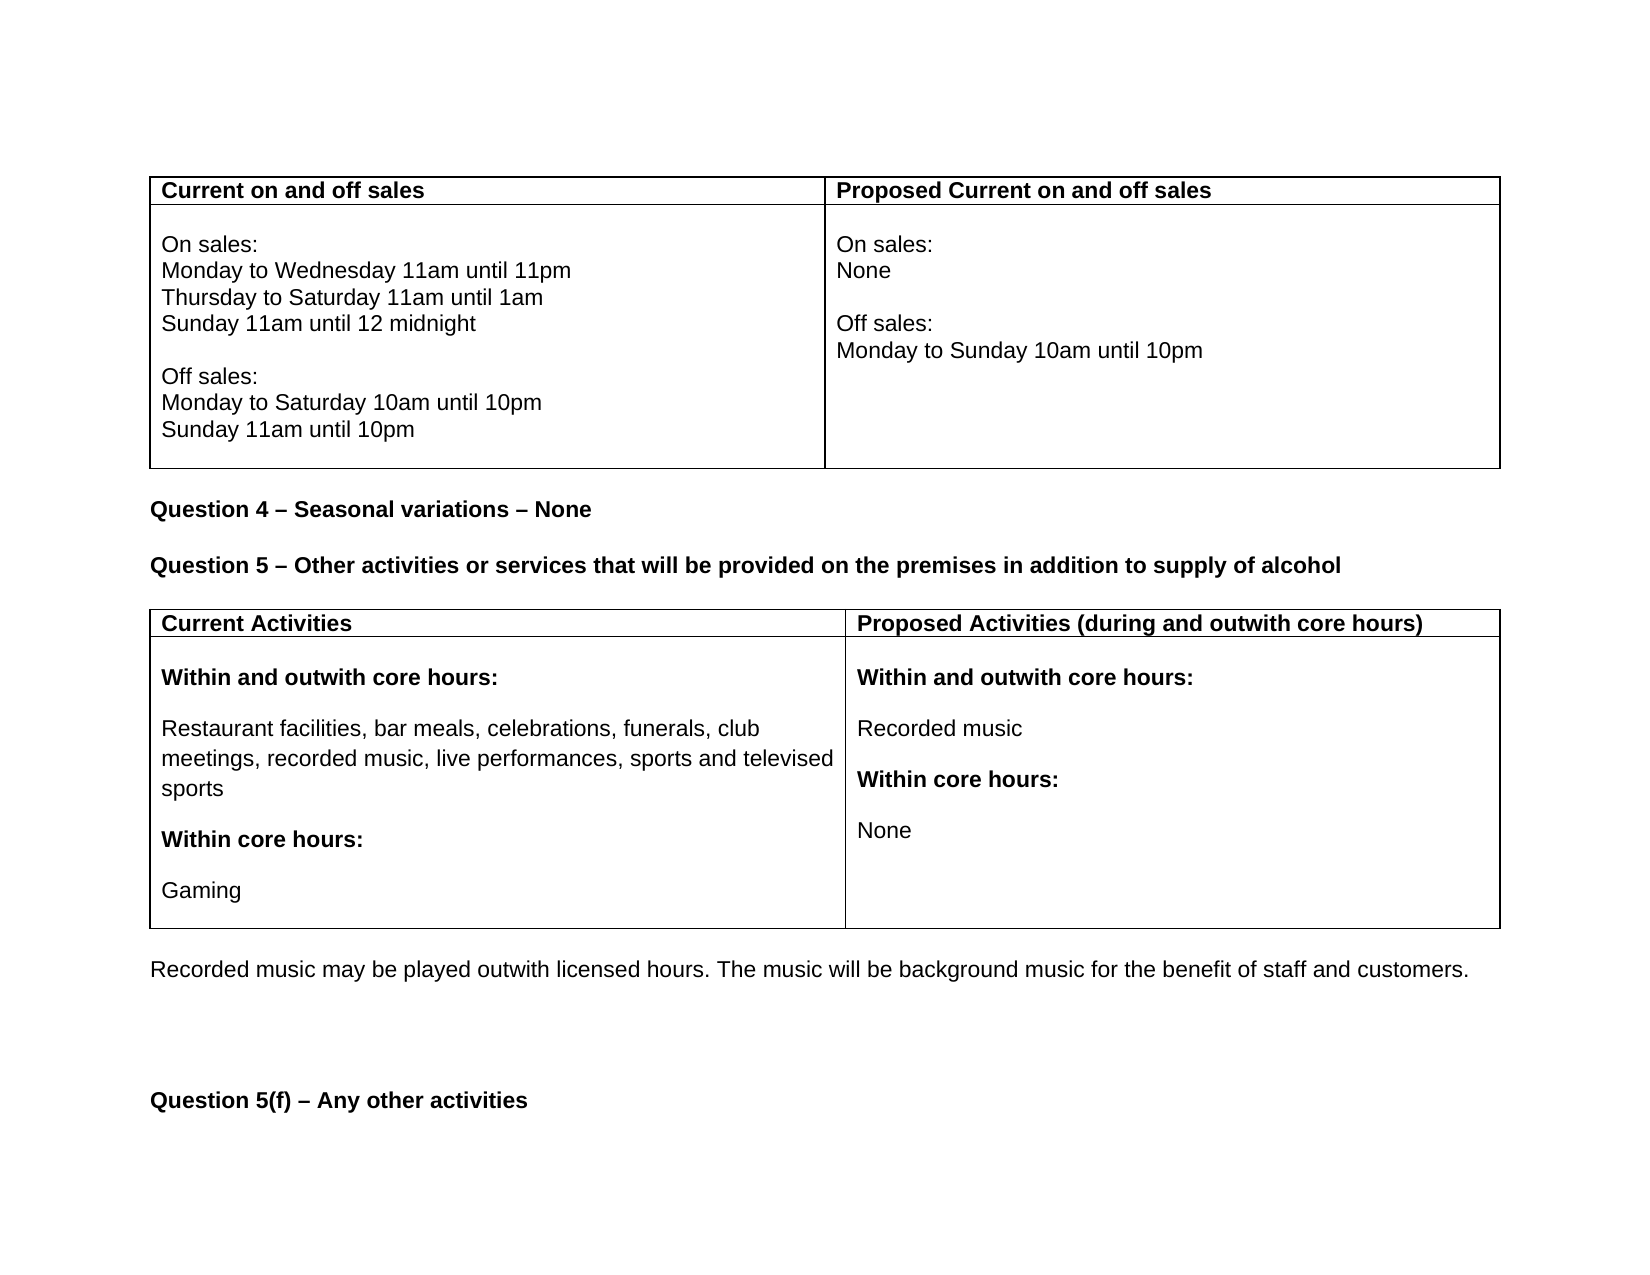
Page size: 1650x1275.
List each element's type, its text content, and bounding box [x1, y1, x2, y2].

table_cell Within and outwith core hours: Recorded music Within core hours: None [846, 637, 1499, 928]
text Question 5(f) – Any other activities [150, 1087, 1500, 1114]
text Recorded music may be played outwith licensed hours. The music will be background music for the benefit of staff and customers. [150, 956, 1500, 982]
table_cell On sales: None Off sales: Monday to Sunday 10am until 10pm [826, 205, 1499, 468]
table_cell Within and outwith core hours: Restaurant facilities, bar meals, celebrations, funerals, club meetings, recorded music, live performances, sports and televised sports Within core hours: Gaming [151, 637, 845, 928]
text Question 4 – Seasonal variations – None [150, 496, 1500, 522]
table_header Current on and off sales [151, 178, 824, 204]
table_header Proposed Activities (during and outwith core hours) [846, 610, 1499, 636]
table_header Current Activities [151, 610, 845, 636]
table_cell On sales: Monday to Wednesday 11am until 11pm Thursday to Saturday 11am until 1am Sunday 11am until 12 midnight Off sales: Monday to Saturday 10am until 10pm Sunday 11am until 10pm [151, 205, 824, 468]
table_header Proposed Current on and off sales [826, 178, 1499, 204]
text Question 5 – Other activities or services that will be provided on the premises in addition to supply of alcohol [150, 552, 1500, 579]
